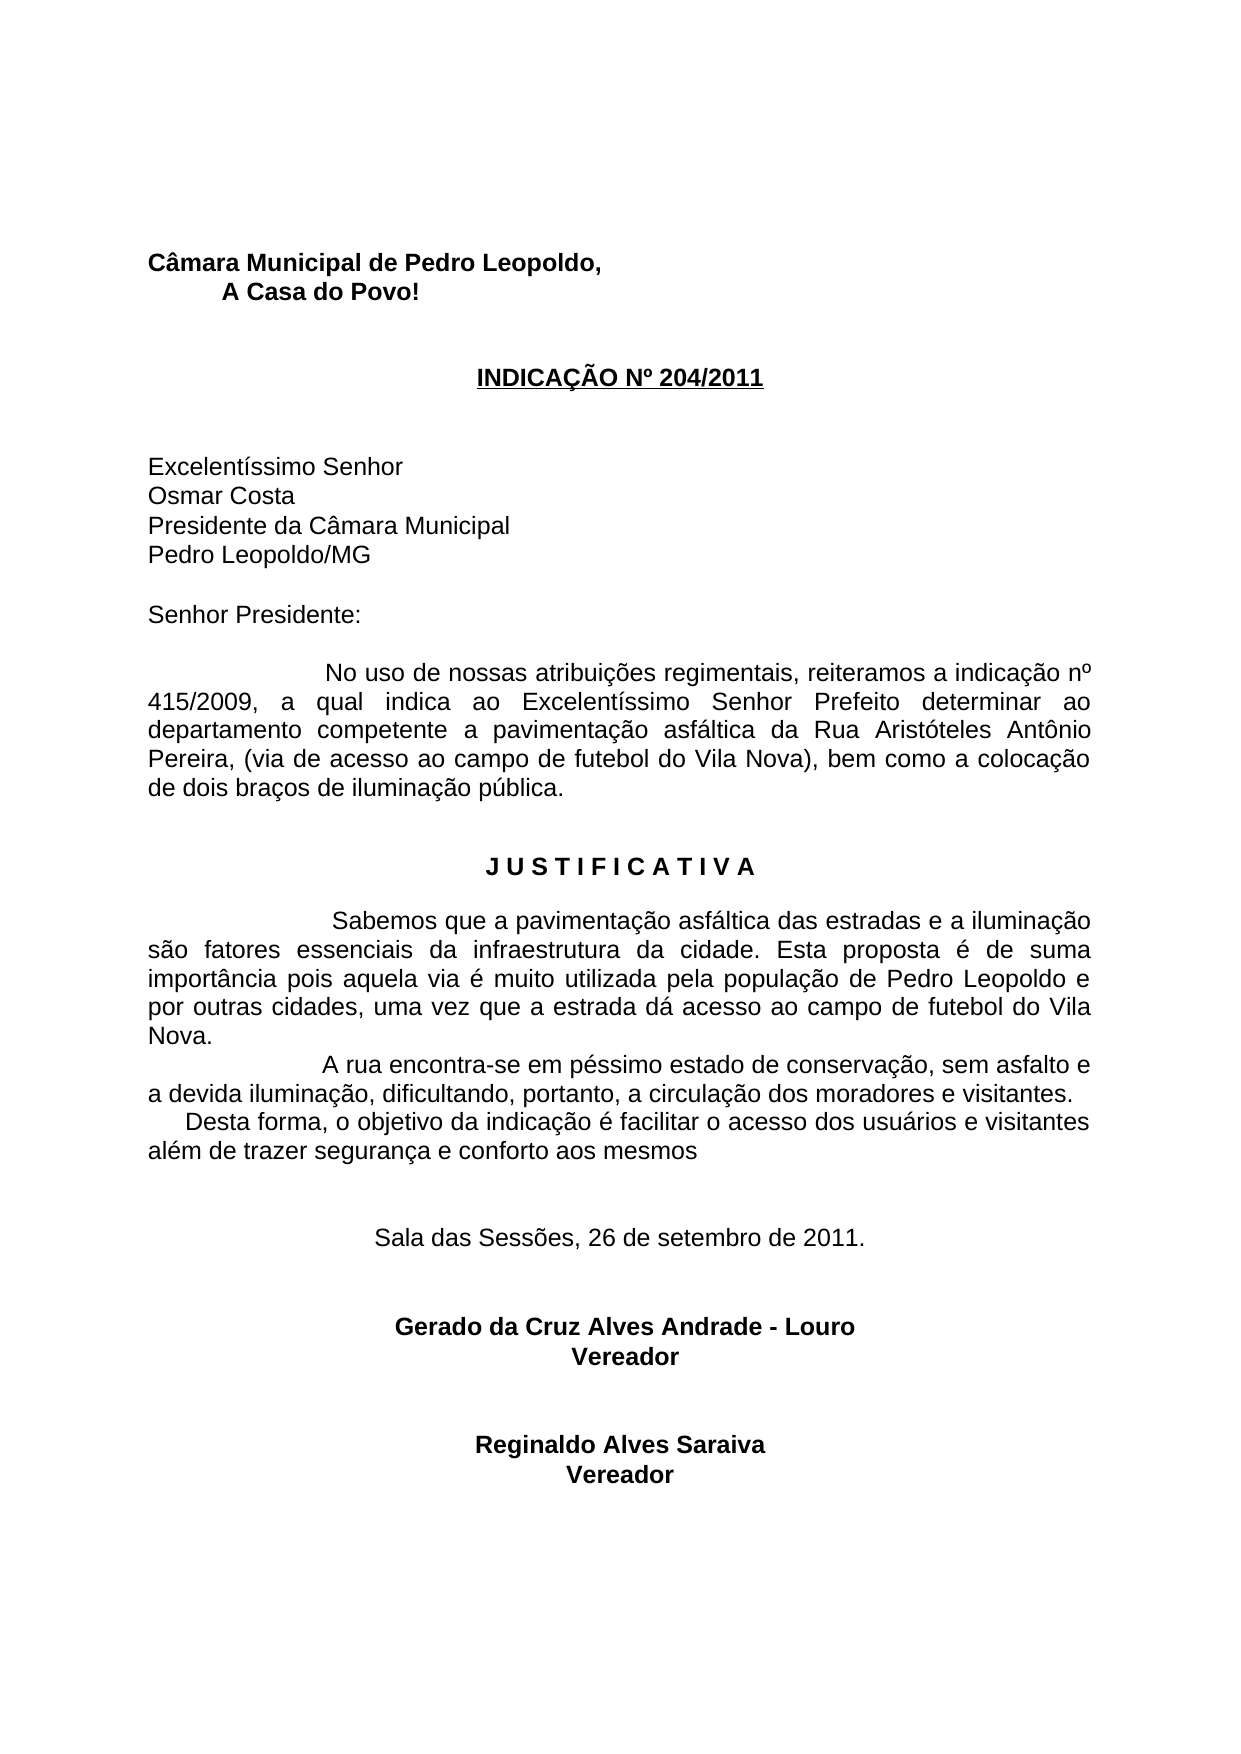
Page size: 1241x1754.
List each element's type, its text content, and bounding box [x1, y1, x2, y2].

table_header Vereador [147, 1341, 1103, 1370]
text Pedro Leopoldo/MG [148, 540, 1092, 569]
text Osmar Costa [148, 481, 1092, 510]
text Desta forma, o objetivo da indicação é facilitar o acesso dos usuários e visitantes além de trazer segurança e conforto aos mesmos [148, 1107, 1092, 1165]
text Sala das Sessões, 26 de setembro de 2011. [148, 1222, 1092, 1252]
text J U S T I F I C A T I V A [148, 852, 1092, 881]
text Excelentíssimo Senhor [148, 451, 1092, 481]
text Vereador [148, 1459, 1092, 1488]
text Câmara Municipal de Pedro Leopoldo, [148, 248, 1092, 277]
text Reginaldo Alves Saraiva [148, 1429, 1092, 1459]
text A rua encontra-se em péssimo estado de conservação, sem asfalto e a devida iluminação, dificultando, portanto, a circulação dos moradores e visitantes. [148, 1050, 1092, 1107]
text INDICAÇÃO Nº 204/2011 [148, 363, 1092, 392]
text A Casa do Povo! [148, 277, 1092, 306]
text Senhor Presidente: [148, 599, 1092, 628]
table_cell Gerado da Cruz Alves Andrade - Louro [147, 1311, 1103, 1341]
text Presidente da Câmara Municipal [148, 510, 1092, 540]
table_header [147, 1252, 1103, 1311]
text Sabemos que a pavimentação asfáltica das estradas e a iluminação são fatores essenciais da infraestrutura da cidade. Esta proposta é de suma importância pois aquela via é muito utilizada pela população de Pedro Leopoldo e por outras cidades, uma vez que a estrada dá acesso ao campo de futebol do Vila Nova. [148, 906, 1092, 1050]
text No uso de nossas atribuições regimentais, reiteramos a indicação nº 415/2009, a qual indica ao Excelentíssimo Senhor Prefeito determinar ao departamento competente a pavimentação asfáltica da Rua Aristóteles Antônio Pereira, (via de acesso ao campo de futebol do Vila Nova), bem como a colocação de dois braços de iluminação pública. [148, 658, 1092, 802]
